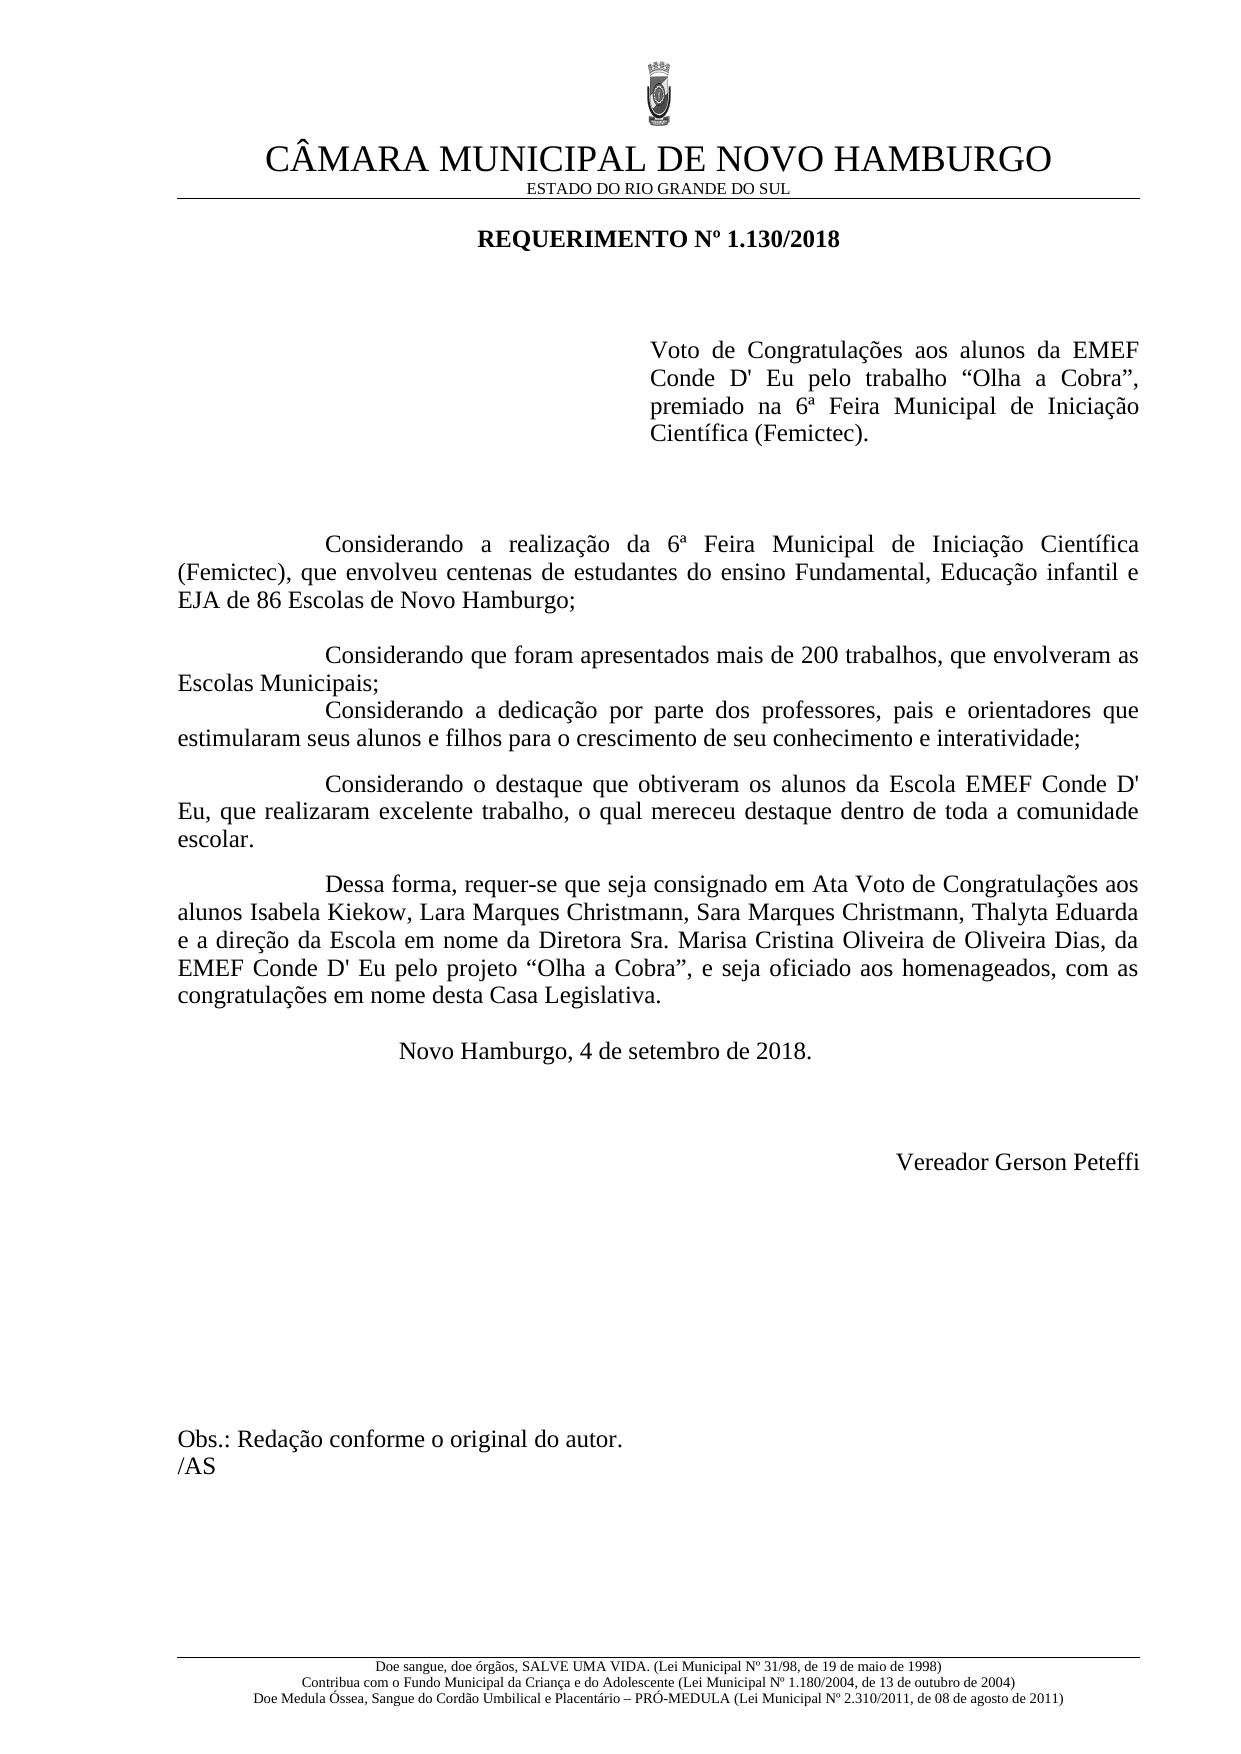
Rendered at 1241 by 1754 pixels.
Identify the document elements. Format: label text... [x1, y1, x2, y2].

text Considerando a dedicação por parte dos professores, pais e orientadores que estimularam seus alunos e filhos para o crescimento de seu conhecimento e interatividade; [177, 697, 1140, 752]
text Dessa forma, requer-se que seja consignado em Ata Voto de Congratulações aos alunos Isabela Kiekow, Lara Marques Christmann, Sara Marques Christmann, Thalyta Eduarda e a direção da Escola em nome da Diretora Sra. Marisa Cristina Oliveira de Oliveira Dias, da EMEF Conde D' Eu pelo projeto “Olha a Cobra”, e seja oficiado aos homenageados, com as congratulações em nome desta Casa Legislativa. [177, 871, 1140, 1009]
text Considerando a realização da 6ª Feira Municipal de Iniciação Científica (Femictec), que envolveu centenas de estudantes do ensino Fundamental, Educação infantil e EJA de 86 Escolas de Novo Hamburgo; [177, 530, 1140, 613]
text Considerando o destaque que obtiveram os alunos da Escola EMEF Conde D' Eu, que realizaram excelente trabalho, o qual mereceu destaque dentro de toda a comunidade escolar. [177, 770, 1140, 853]
text Voto de Congratulações aos alunos da EMEF Conde D' Eu pelo trabalho “Olha a Cobra”, premiado na 6ª Feira Municipal de Iniciação Científica (Femictec). [650, 336, 1140, 447]
text /AS [177, 1452, 1140, 1480]
text Obs.: Redação conforme o original do autor. [177, 1425, 1140, 1452]
text REQUERIMENTO Nº 1.130/2018 [177, 226, 1140, 253]
list Novo Hamburgo, 4 de setembro de 2018. [177, 1037, 1140, 1064]
text Considerando que foram apresentados mais de 200 trabalhos, que envolveram as Escolas Municipais; [177, 641, 1140, 697]
text Vereador Gerson Peteffi [177, 1148, 1140, 1175]
